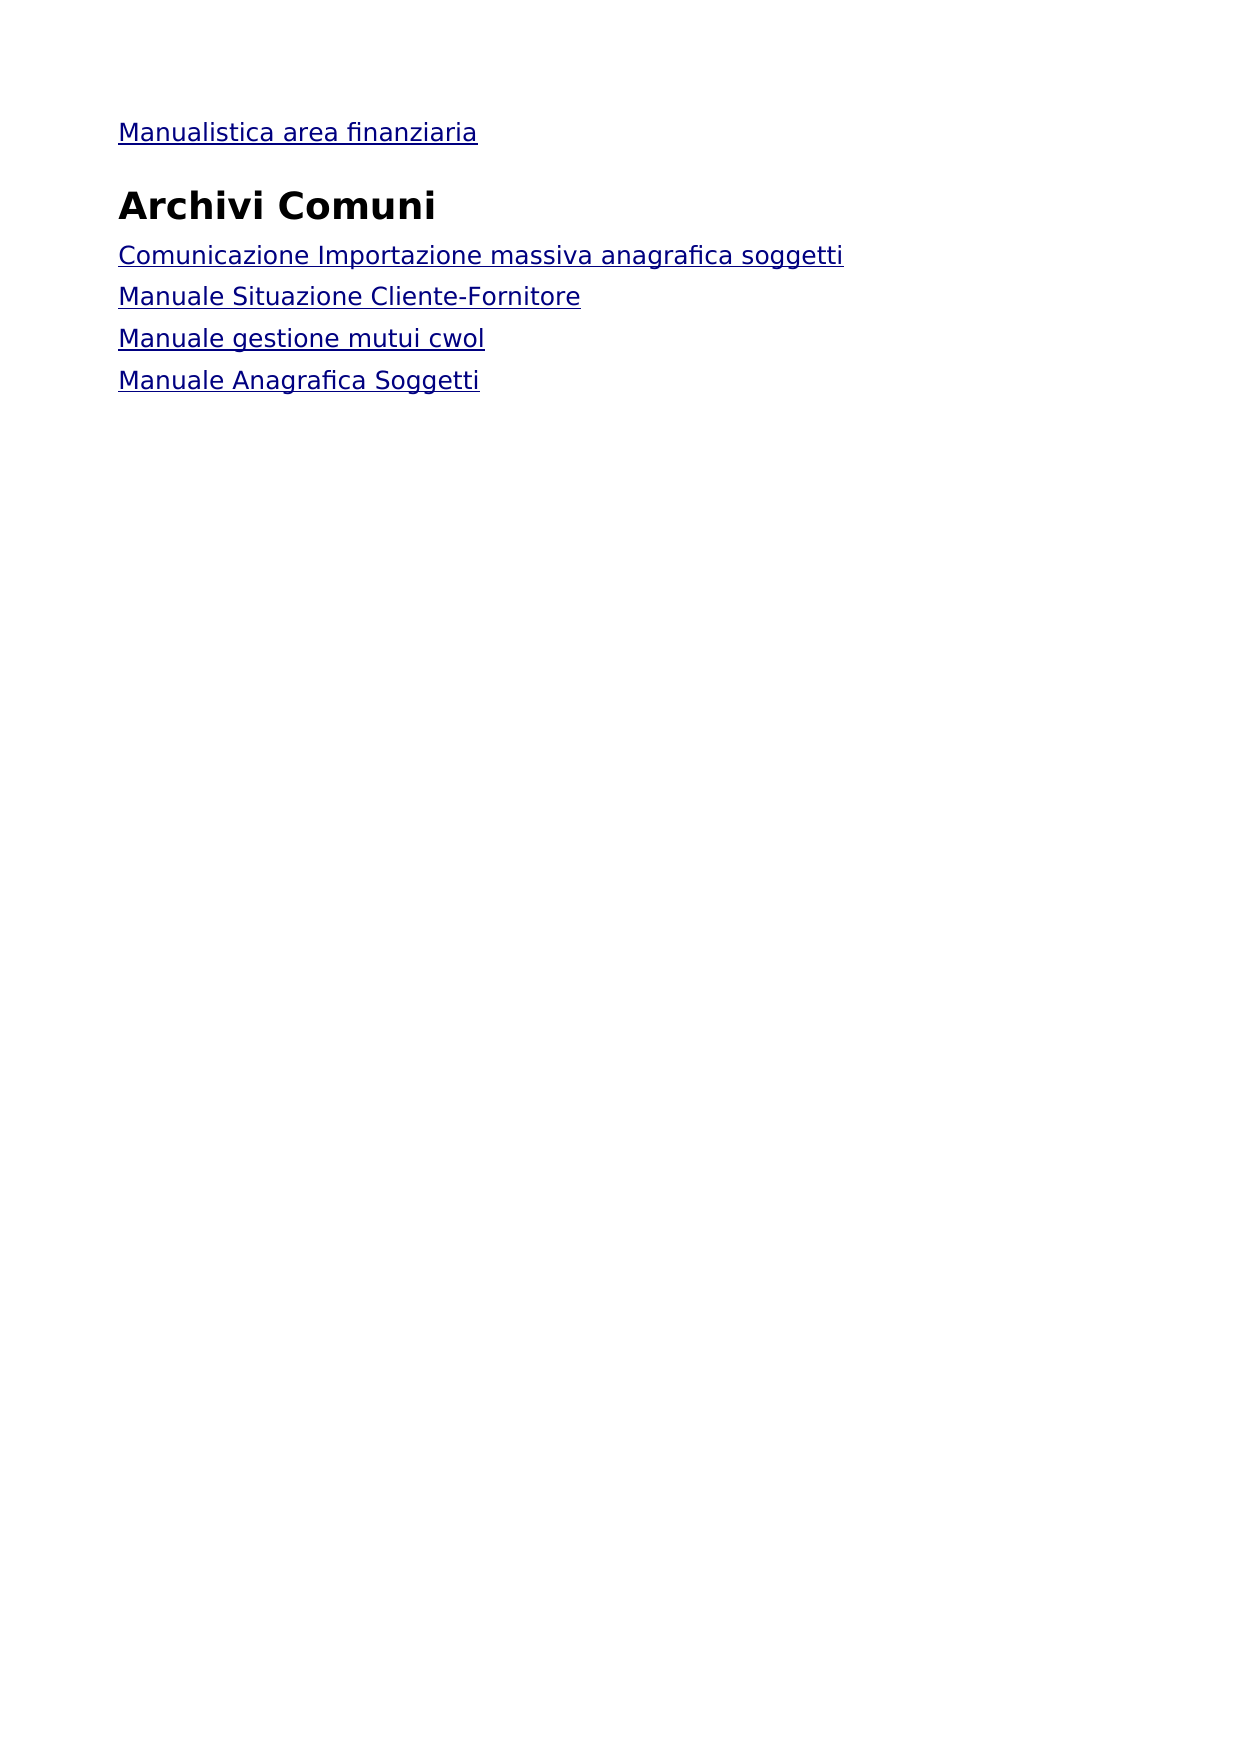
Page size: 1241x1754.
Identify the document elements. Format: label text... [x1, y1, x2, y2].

text Manualistica area finanziaria [118, 118, 1122, 147]
text Manuale gestione mutui cwol [118, 324, 1122, 353]
text Comunicazione Importazione massiva anagrafica soggetti [118, 241, 1122, 270]
subtitle Archivi Comuni [118, 185, 1122, 228]
text Manuale Situazione Cliente-Fornitore [118, 283, 1122, 312]
text Manuale Anagrafica Soggetti [118, 366, 1122, 395]
